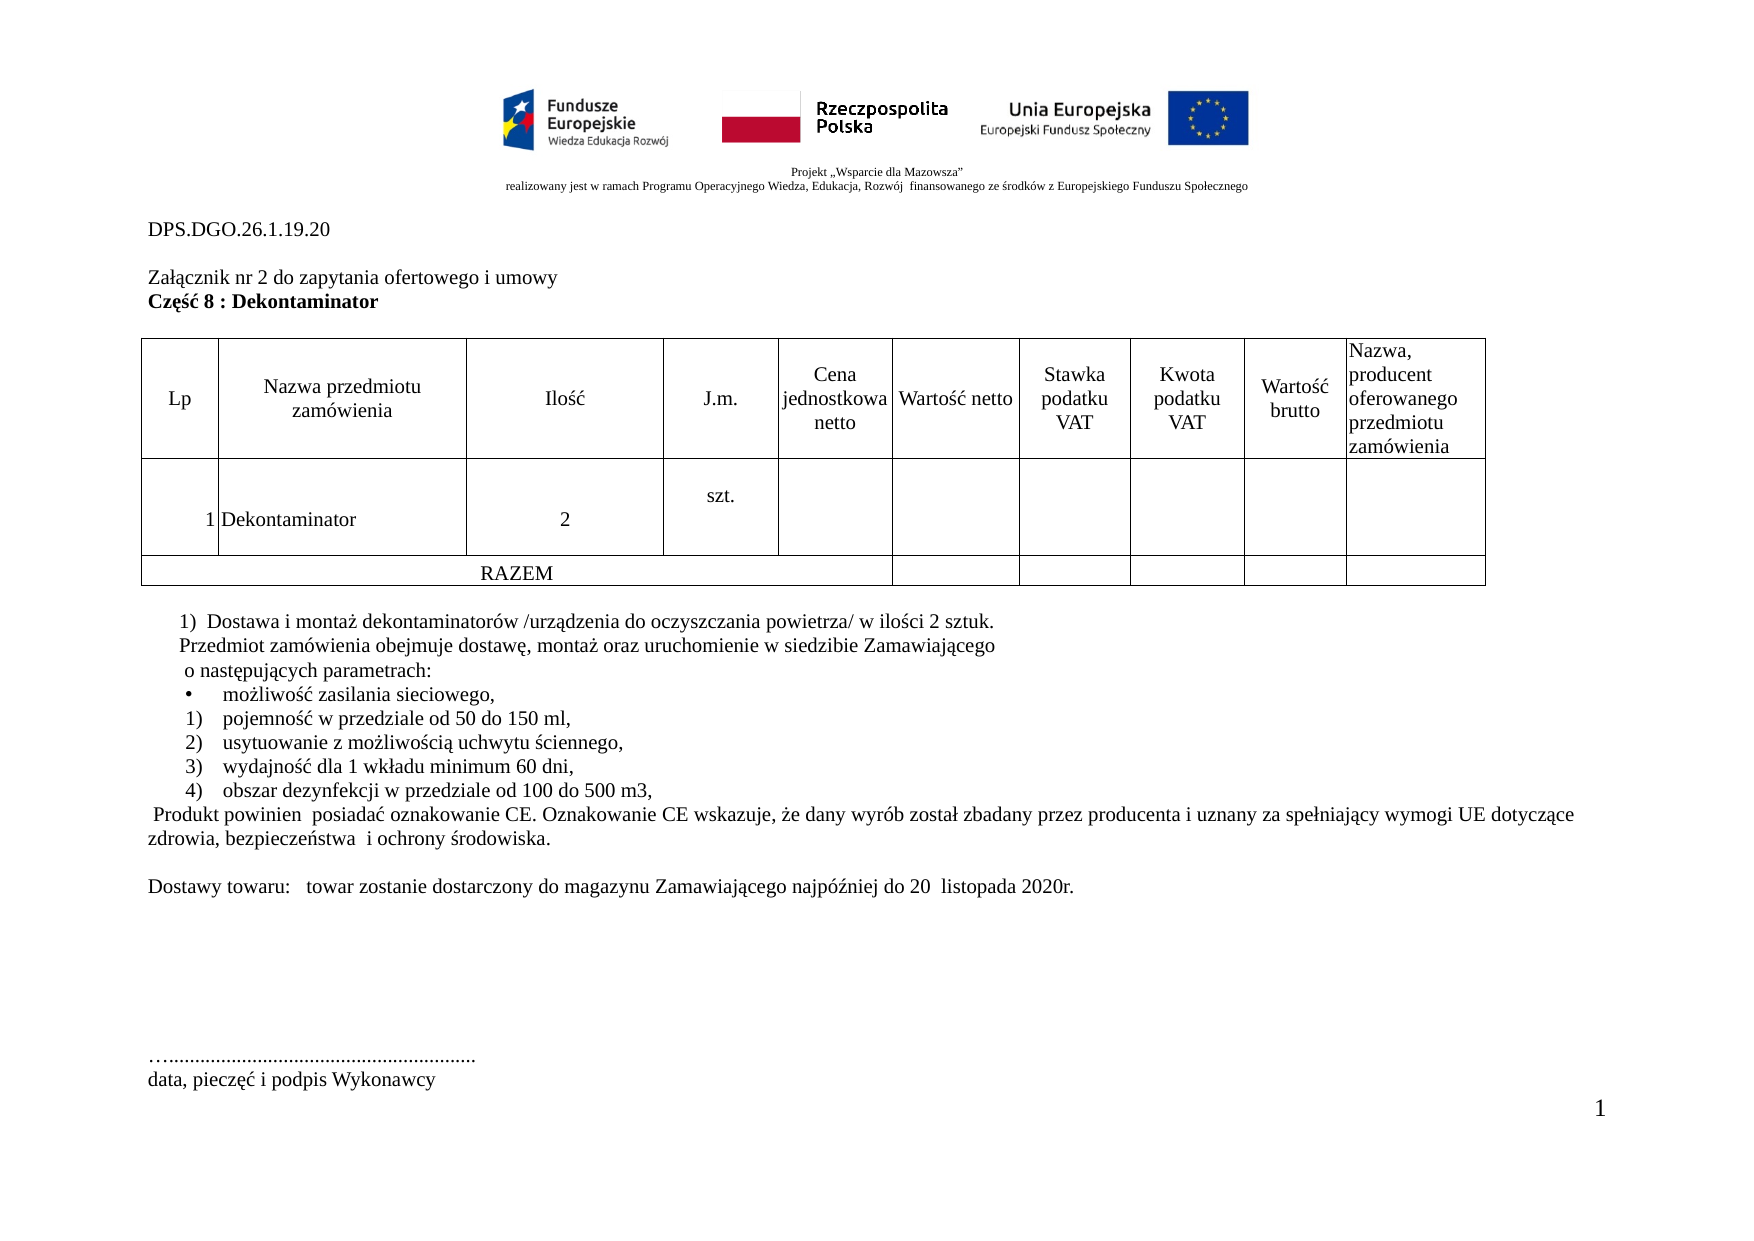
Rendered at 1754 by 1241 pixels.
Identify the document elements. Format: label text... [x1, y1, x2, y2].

table_header Nazwa przedmiotu zamówienia [219, 339, 466, 458]
list wydajność dla 1 wkładu minimum 60 dni, [185, 754, 1606, 778]
table_cell 1 [142, 459, 218, 555]
text Część 8 : Dekontaminator [148, 289, 1606, 313]
list pojemność w przedziale od 50 do 150 ml, [185, 706, 1606, 730]
table_cell [1347, 459, 1485, 555]
table_header Kwota podatku VAT [1131, 339, 1244, 458]
table_cell [1245, 459, 1346, 555]
table_cell [1131, 459, 1244, 555]
table_header Nazwa, producent oferowanego przedmiotu zamówienia [1347, 339, 1485, 458]
text 1) Dostawa i montaż dekontaminatorów /urządzenia do oczyszczania powietrza/ w ilości 2 sztuk. [148, 609, 1606, 633]
text DPS.DGO.26.1.19.20 [148, 217, 1606, 241]
text Dostawy towaru: towar zostanie dostarczony do magazynu Zamawiającego najpóźniej do 20 listopada 2020r. [148, 874, 1606, 898]
table_header Wartość brutto [1245, 339, 1346, 458]
table_header Stawka podatku VAT [1020, 339, 1130, 458]
list usytuowanie z możliwością uchwytu ściennego, [185, 730, 1606, 754]
table_cell szt. [664, 459, 778, 555]
list obszar dezynfekcji w przedziale od 100 do 500 m3, [185, 778, 1606, 802]
table_cell [1020, 556, 1130, 585]
table_cell [893, 459, 1019, 555]
text Produkt powinien posiadać oznakowanie CE. Oznakowanie CE wskazuje, że dany wyrób został zbadany przez producenta i uznany za spełniający wymogi UE dotyczące zdrowia, bezpieczeństwa i ochrony środowiska. [148, 802, 1606, 850]
table_cell [779, 459, 892, 555]
table_cell [1347, 556, 1485, 585]
table_cell [1245, 556, 1346, 585]
table_cell Dekontaminator [219, 459, 466, 555]
table_header Ilość [467, 339, 663, 458]
text Załącznik nr 2 do zapytania ofertowego i umowy [148, 265, 1606, 289]
text data, pieczęć i podpis Wykonawcy [148, 1067, 1606, 1091]
table_cell 2 [467, 459, 663, 555]
table_header Lp [142, 339, 218, 458]
table_cell RAZEM [142, 556, 892, 585]
text Przedmiot zamówienia obejmuje dostawę, montaż oraz uruchomienie w siedzibie Zamawiającego [148, 633, 1606, 657]
table_cell [1020, 459, 1130, 555]
text …........................................................... [148, 1042, 1606, 1067]
text o następujących parametrach: [148, 657, 1606, 682]
list możliwość zasilania sieciowego, [185, 682, 1606, 706]
table_cell [893, 556, 1019, 585]
table_header Cena jednostkowa netto [779, 339, 892, 458]
table_header J.m. [664, 339, 778, 458]
table_cell [1131, 556, 1244, 585]
table_header Wartość netto [893, 339, 1019, 458]
